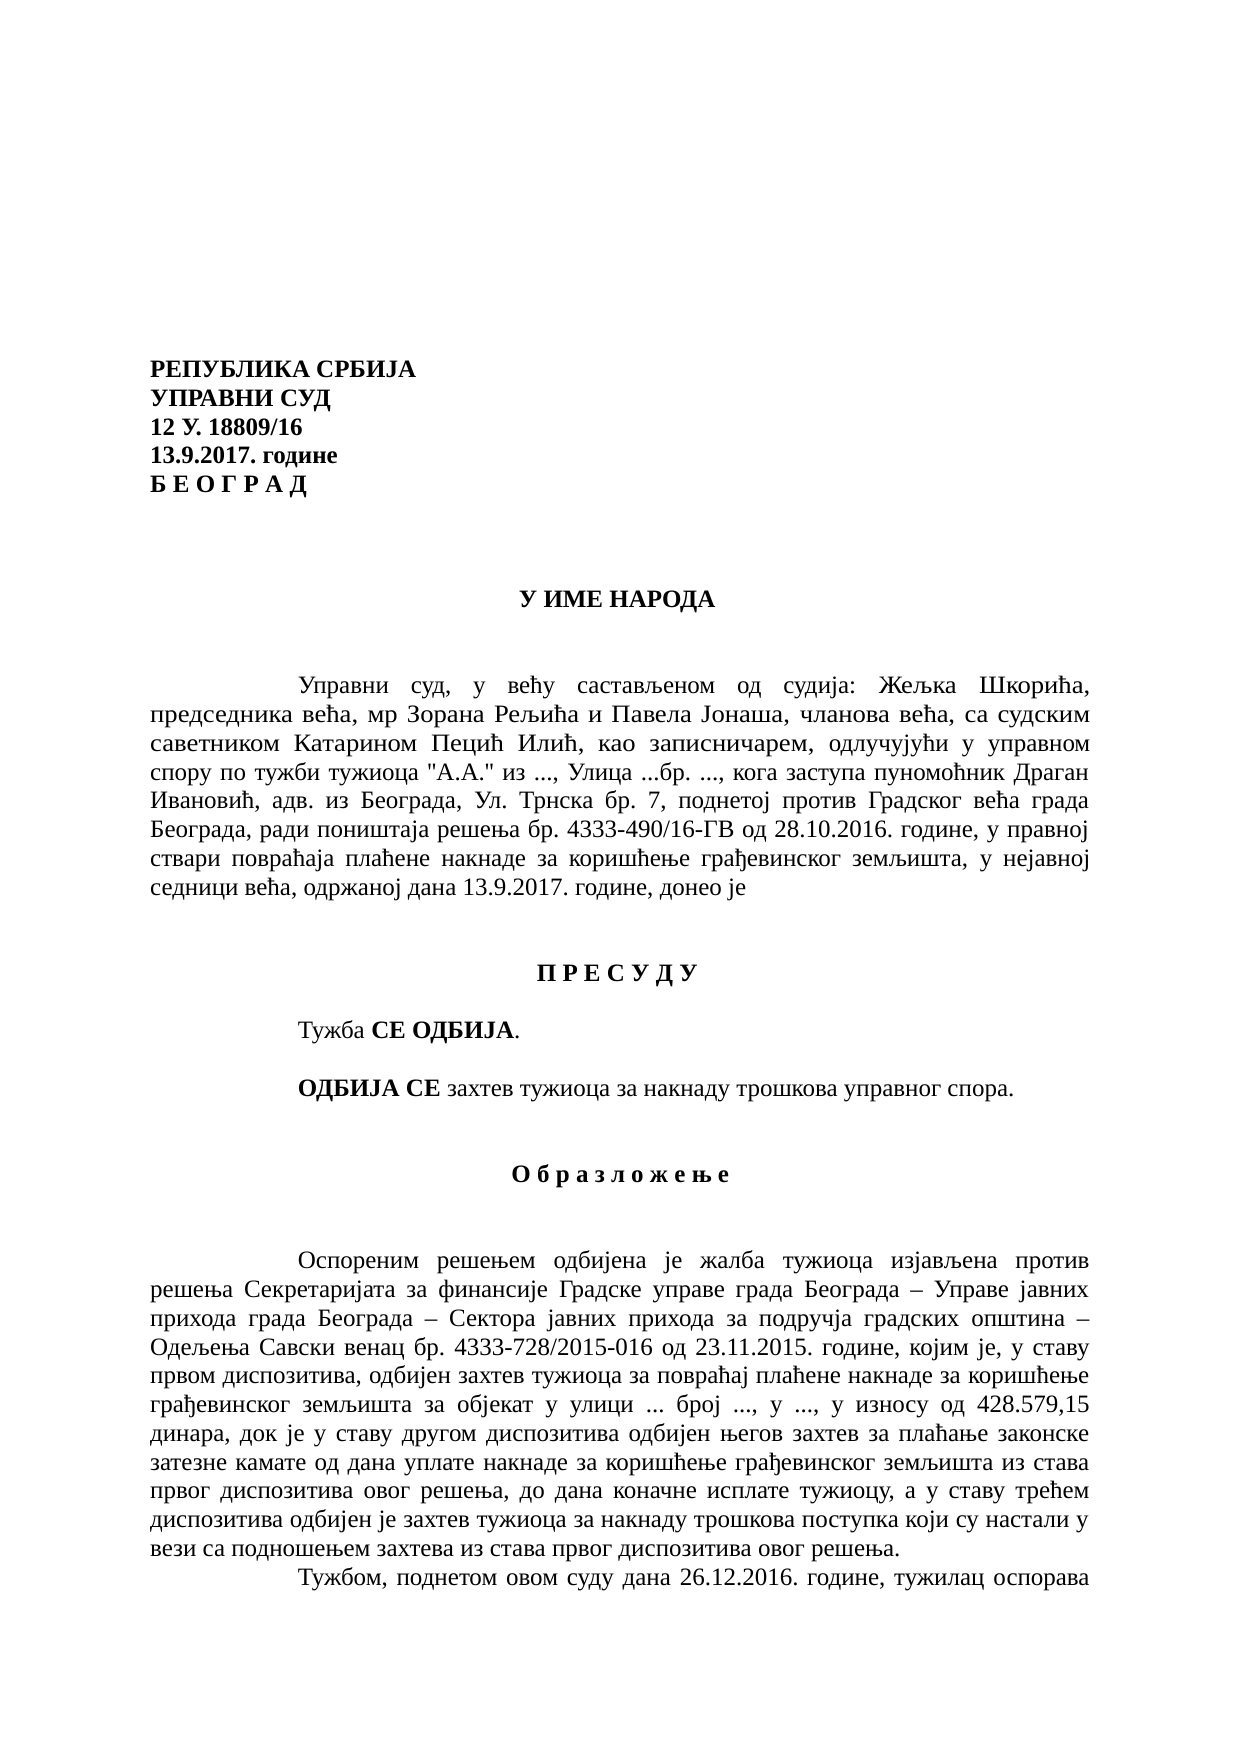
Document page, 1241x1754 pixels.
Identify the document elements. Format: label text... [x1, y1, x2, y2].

text Тужбом, поднетом овом суду дана 26.12.2016. године, тужилац оспорава [150, 1562, 1090, 1590]
text 12 У. 18809/16 [150, 412, 1090, 440]
text У ИМЕ НАРОДА [150, 584, 1090, 613]
text 13.9.2017. године [150, 440, 1090, 469]
text О б р а з л о ж е њ е [150, 1159, 1090, 1188]
text ОДБИЈА СЕ захтев тужиоца за накнаду трошкова управног спора. [150, 1073, 1090, 1102]
text УПРАВНИ СУД [150, 383, 1090, 412]
text Оспореним решењем одбијена је жалба тужиоца изјављена против решења Секретаријата за финансије Градске управе града Београда – Управе јавних прихода града Београда – Сектора јавних прихода за подручја градских општина – Одељења Савски венац бр. 4333-728/2015-016 од 23.11.2015. године, којим је, у ставу првом диспозитива, одбијен захтев тужиоца за повраћај плаћене накнаде за коришћење грађевинског земљишта за објекат у улици ... број ..., у ..., у износу од 428.579,15 динара, док је у ставу другом диспозитива одбијен његов захтев за плаћање законске затезне камате од дана уплате накнаде за коришћење грађевинског земљишта из става првог диспозитива овог решења, до дана коначне исплате тужиоцу, а у ставу трећем диспозитива одбијен је захтев тужиоца за накнаду трошкова поступка који су настали у вези са подношењем захтева из става првог диспозитива овог решења. [150, 1245, 1090, 1562]
text РЕПУБЛИКА СРБИЈА [150, 148, 1090, 383]
text Управни суд, у већу састављеном од судија: Жељка Шкорића, председника већа, мр Зорана Рељића и Павела Јонаша, чланова већа, са судским саветником Катарином Пецић Илић, као записничарем, одлучујући у управном спору по тужби тужиоца ''А.А.'' из ..., Улица ...бр. ..., кога заступа пуномоћник Драган Ивановић, адв. из Београда, Ул. Трнска бр. 7, поднетој против Градског већа града Београда, ради поништаја решења бр. 4333-490/16-ГВ од 28.10.2016. године, у правној ствари повраћаја плаћене накнаде за коришћење грађевинског земљишта, у нејавној седници већа, одржаној дана 13.9.2017. године, донео је [150, 670, 1090, 900]
text Б Е О Г Р А Д [150, 469, 1090, 498]
text П Р Е С У Д У [150, 958, 1090, 987]
text Тужба СЕ ОДБИЈА. [150, 1015, 1090, 1044]
